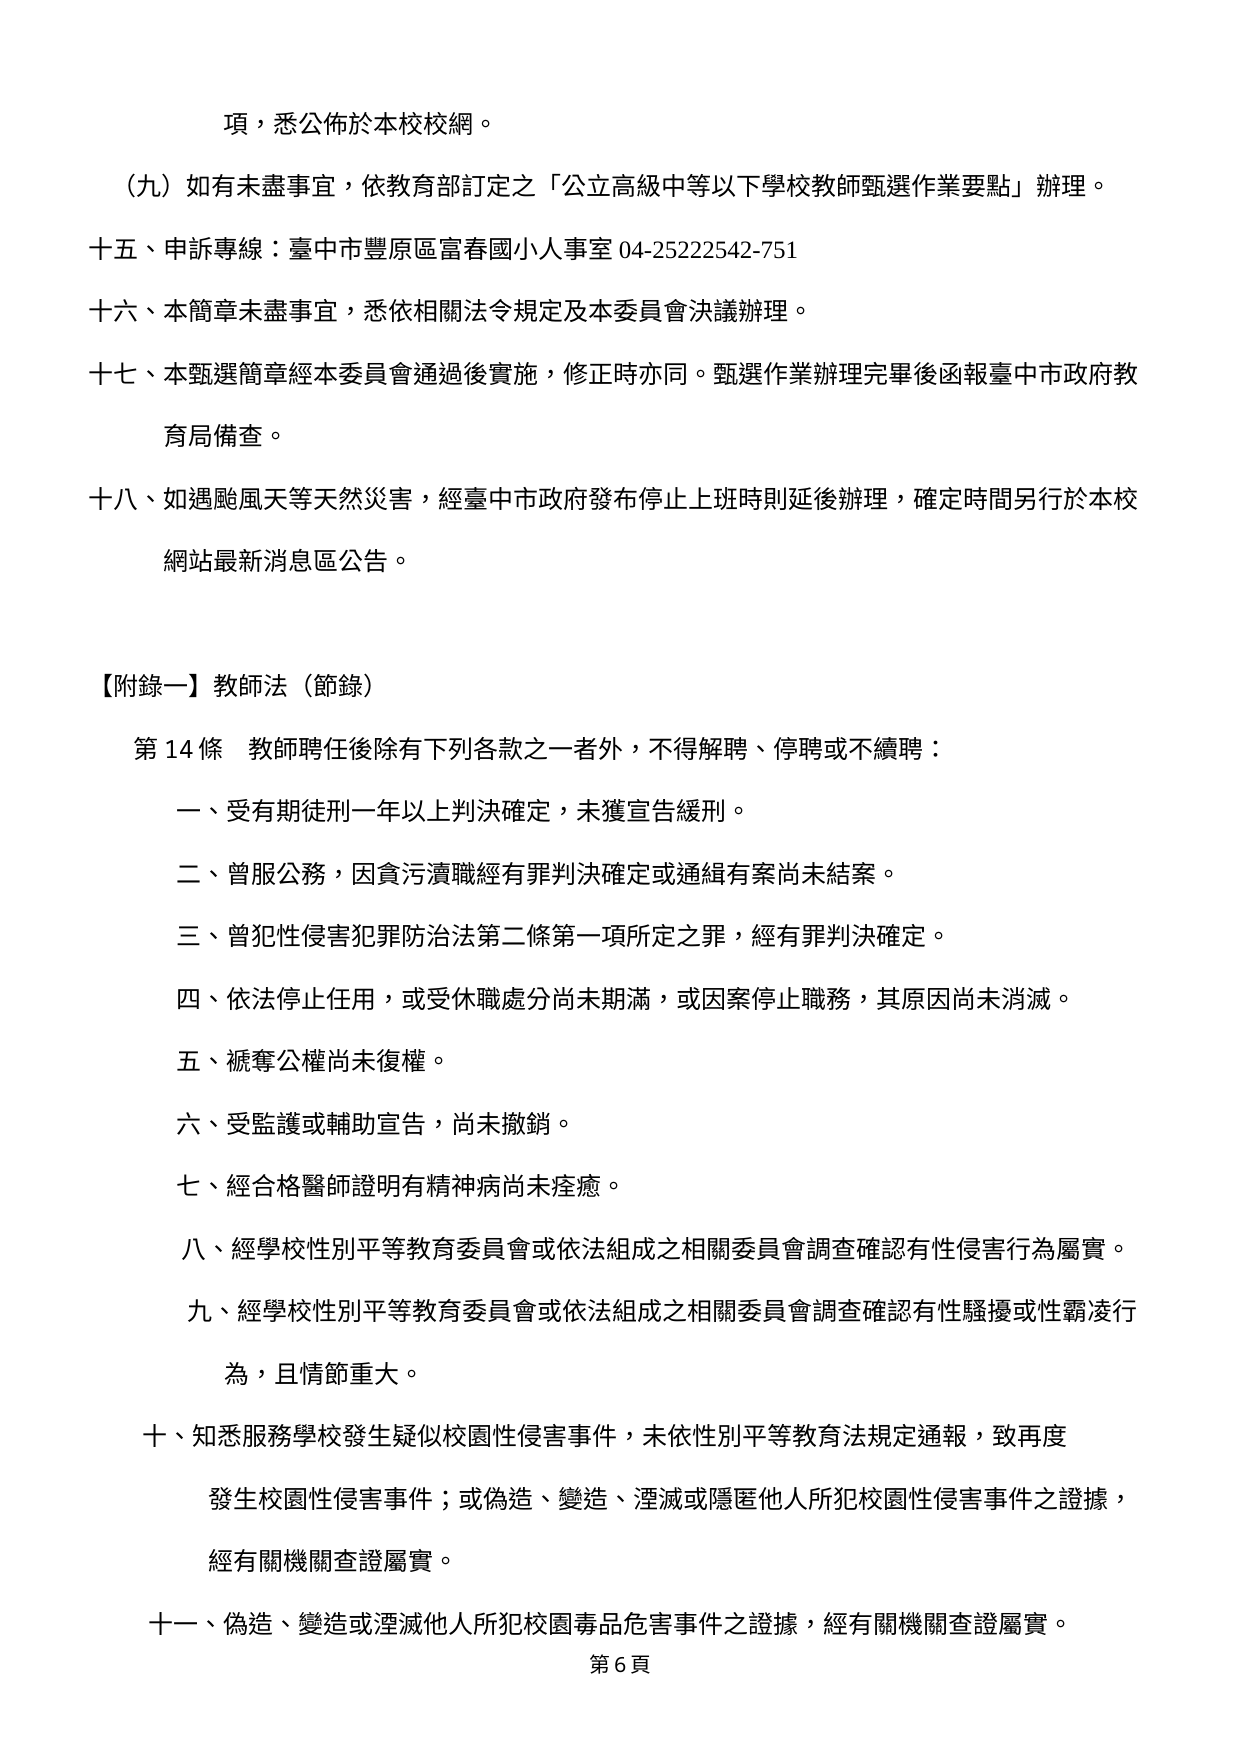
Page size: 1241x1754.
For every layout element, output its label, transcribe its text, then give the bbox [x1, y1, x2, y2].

text 十七、本甄選簡章經本委員會通過後實施，修正時亦同。甄選作業辦理完畢後函報臺中市政府教育局備查。 [89, 331, 1152, 456]
text 四、依法停止任用，或受休職處分尚未期滿，或因案停止職務，其原因尚未消滅。 [89, 956, 1152, 1018]
text 一、受有期徒刑一年以上判決確定，未獲宣告緩刑。 [89, 768, 1152, 831]
text 八、經學校性別平等教育委員會或依法組成之相關委員會調查確認有性侵害行為屬實。 [136, 1206, 1152, 1268]
text 十一、偽造、變造或湮滅他人所犯校園毒品危害事件之證據，經有關機關查證屬實。 [89, 1581, 1152, 1643]
text 七、經合格醫師證明有精神病尚未痊癒。 [89, 1143, 1152, 1206]
text 十五、申訴專線：臺中市豐原區富春國小人事室04-25222542-751 [89, 206, 1152, 268]
text 三、曾犯性侵害犯罪防治法第二條第一項所定之罪，經有罪判決確定。 [89, 893, 1152, 956]
text 項，悉公佈於本校校網。 [89, 81, 1152, 143]
text 二、曾服公務，因貪污瀆職經有罪判決確定或通緝有案尚未結案。 [89, 831, 1152, 893]
text 九、經學校性別平等教育委員會或依法組成之相關委員會調查確認有性騷擾或性霸凌行為，且情節重大。 [142, 1268, 1152, 1393]
text 五、褫奪公權尚未復權。 [89, 1018, 1152, 1081]
text 【附錄一】教師法（節錄） [89, 643, 1152, 706]
text 發生校園性侵害事件；或偽造、變造、湮滅或隱匿他人所犯校園性侵害事件之證據， [89, 1456, 1152, 1518]
text 第14條 教師聘任後除有下列各款之一者外，不得解聘、停聘或不續聘： [89, 706, 1152, 768]
text 十六、本簡章未盡事宜，悉依相關法令規定及本委員會決議辦理。 [89, 268, 1152, 331]
text 六、受監護或輔助宣告，尚未撤銷。 [89, 1081, 1152, 1143]
text 十八、如遇颱風天等天然災害，經臺中市政府發布停止上班時則延後辦理，確定時間另行於本校網站最新消息區公告。 [89, 456, 1152, 581]
text 十、知悉服務學校發生疑似校園性侵害事件，未依性別平等教育法規定通報，致再度 [112, 1393, 1152, 1456]
text 經有關機關查證屬實。 [89, 1518, 1152, 1581]
text （九）如有未盡事宜，依教育部訂定之「公立高級中等以下學校教師甄選作業要點」辦理。 [112, 143, 1152, 206]
